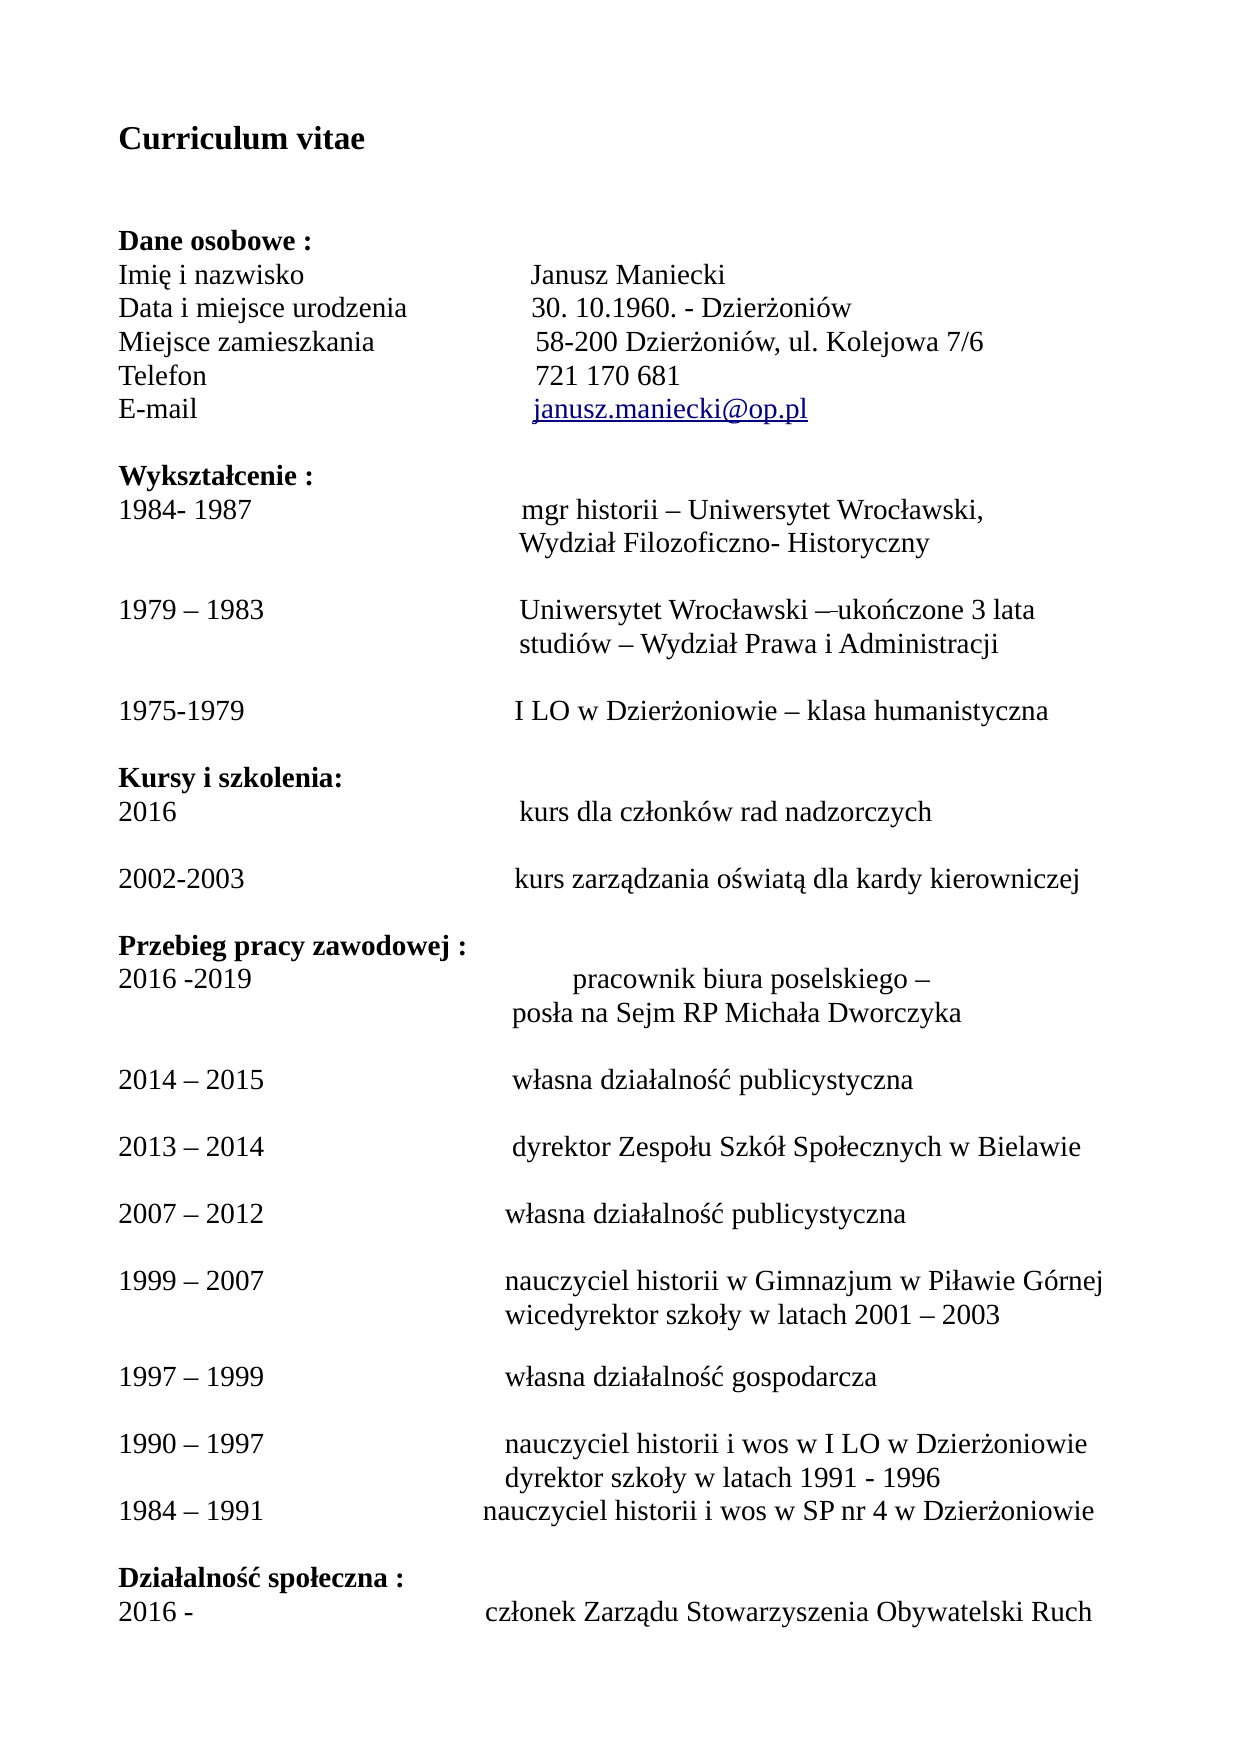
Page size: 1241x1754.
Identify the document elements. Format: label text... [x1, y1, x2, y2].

text Curriculum vitae Dane osobowe : Imię i nazwisko Janusz Maniecki Data i miejsce urodzenia 30. 10.1960. - Dzierżoniów Miejsce zamieszkania 58-200 Dzierżoniów, ul. Kolejowa 7/6 Telefon 721 170 681 E-mail janusz.maniecki@op.pl Wykształcenie : 1984- 1987 mgr historii – Uniwersytet Wrocławski, Wydział Filozoficzno- Historyczny 1979 – 1983 Uniwersytet Wrocławski – ukończone 3 lata studiów – Wydział Prawa i Administracji 1975-1979 I LO w Dzierżoniowie – klasa humanistyczna Kursy i szkolenia: 2016 kurs dla członków rad nadzorczych 2002-2003 kurs zarządzania oświatą dla kardy kierowniczej Przebieg pracy zawodowej : 2016 -2019 pracownik biura poselskiego – posła na Sejm RP Michała Dworczyka 2014 – 2015 własna działalność publicystyczna 2013 – 2014 dyrektor Zespołu Szkół Społecznych w Bielawie 2007 – 2012 własna działalność publicystyczna 1999 – 2007 nauczyciel historii w Gimnazjum w Piławie Górnej wicedyrektor szkoły w latach 2001 – 2003 [118, 118, 1122, 1359]
text 1997 – 1999 własna działalność gospodarcza 1990 – 1997 nauczyciel historii i wos w I LO w Dzierżoniowie dyrektor szkoły w latach 1991 - 1996 1984 – 1991 nauczyciel historii i wos w SP nr 4 w Dzierżoniowie Działalność społeczna : 2016 - członek Zarządu Stowarzyszenia Obywatelski Ruch [118, 1359, 1122, 1627]
